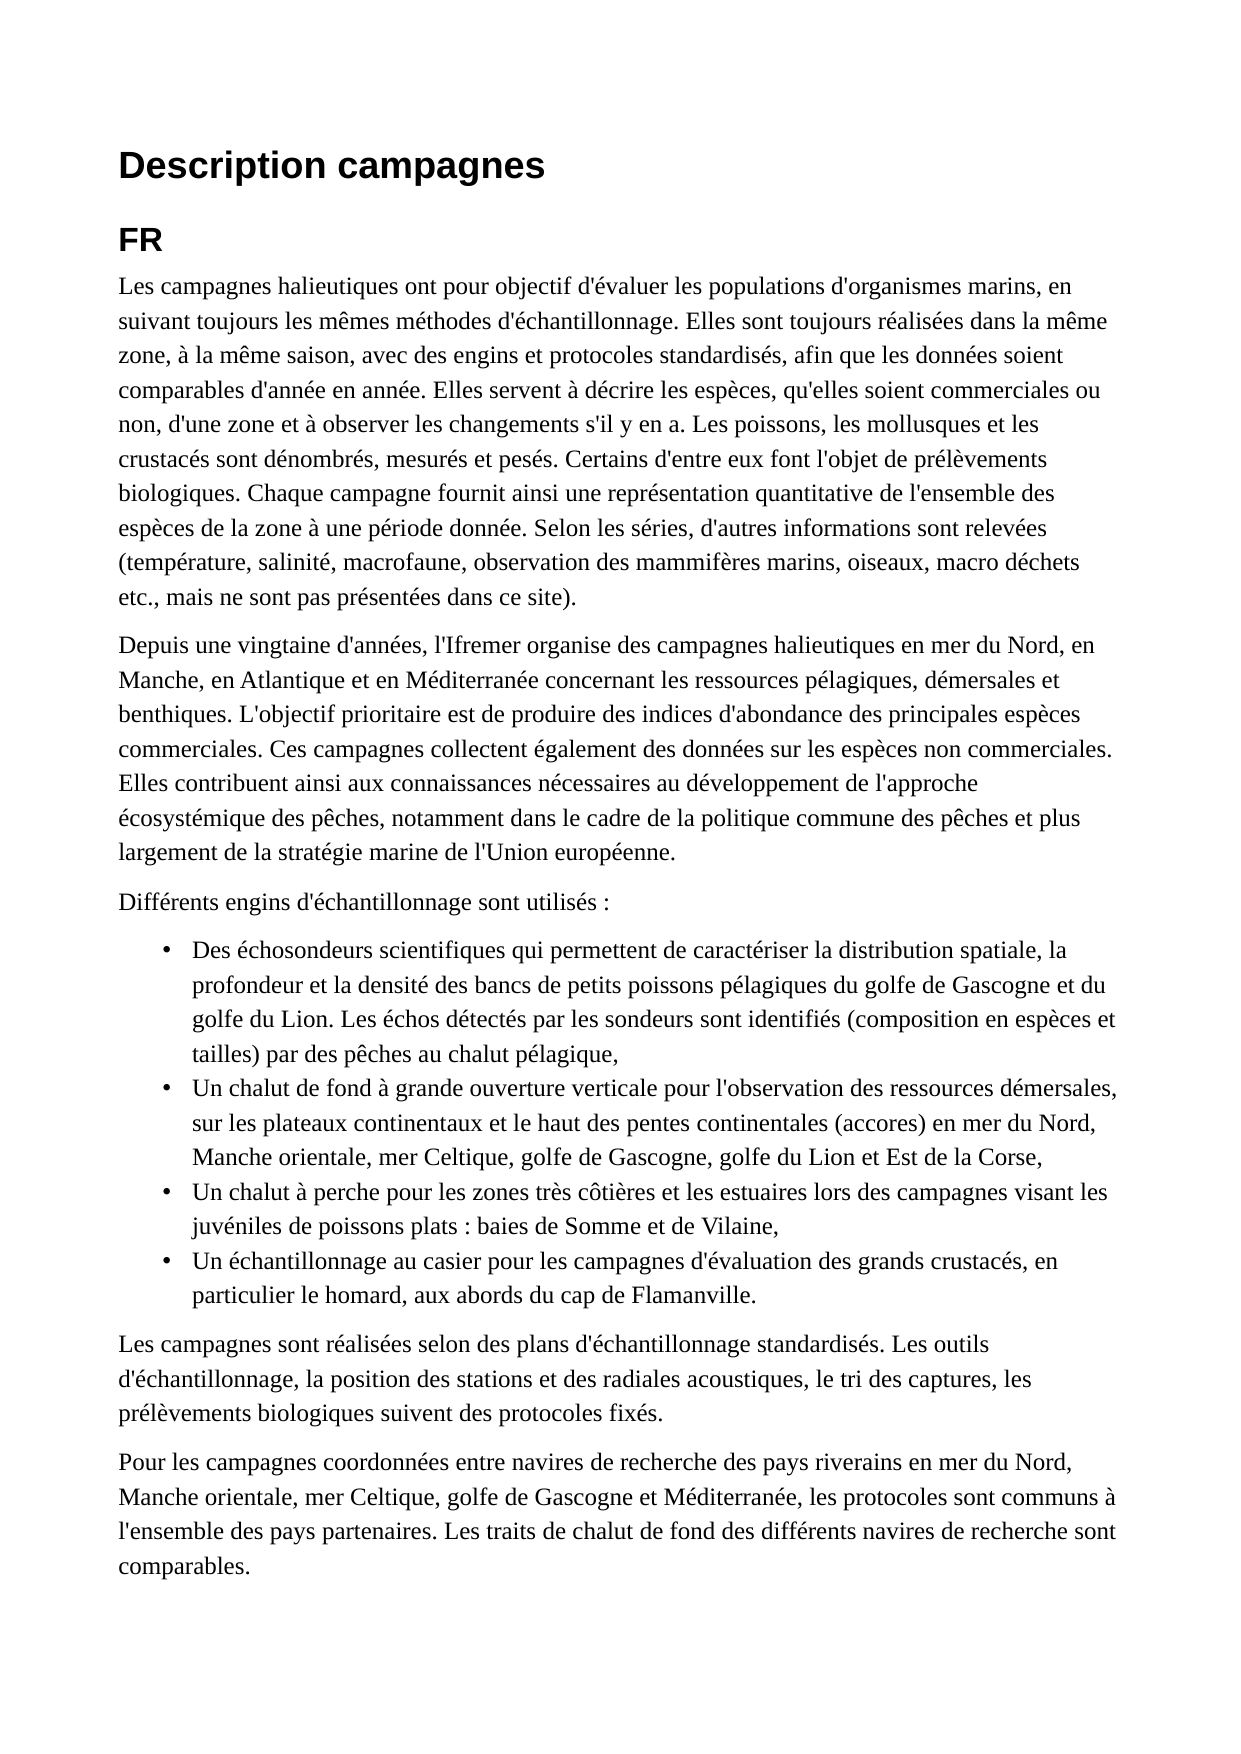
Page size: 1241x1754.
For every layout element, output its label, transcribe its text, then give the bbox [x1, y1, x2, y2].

text Depuis une vingtaine d'années, l'Ifremer organise des campagnes halieutiques en mer du Nord, en Manche, en Atlantique et en Méditerranée concernant les ressources pélagiques, démersales et benthiques. L'objectif prioritaire est de produire des indices d'abondance des principales espèces commerciales. Ces campagnes collectent également des données sur les espèces non commerciales. Elles contribuent ainsi aux connaissances nécessaires au développement de l'approche écosystémique des pêches, notamment dans le cadre de la politique commune des pêches et plus largement de la stratégie marine de l'Union européenne. [118, 631, 1122, 866]
list Des échosondeurs scientifiques qui permettent de caractériser la distribution spatiale, la profondeur et la densité des bancs de petits poissons pélagiques du golfe de Gascogne et du golfe du Lion. Les échos détectés par les sondeurs sont identifiés (composition en espèces et tailles) par des pêches au chalut pélagique, [162, 936, 1122, 1068]
list Un échantillonnage au casier pour les campagnes d'évaluation des grands crustacés, en particulier le homard, aux abords du cap de Flamanville. [162, 1246, 1122, 1309]
text Les campagnes halieutiques ont pour objectif d'évaluer les populations d'organismes marins, en suivant toujours les mêmes méthodes d'échantillonnage. Elles sont toujours réalisées dans la même zone, à la même saison, avec des engins et protocoles standardisés, afin que les données soient comparables d'année en année. Elles servent à décrire les espèces, qu'elles soient commerciales ou non, d'une zone et à observer les changements s'il y en a. Les poissons, les mollusques et les crustacés sont dénombrés, mesurés et pesés. Certains d'entre eux font l'objet de prélèvements biologiques. Chaque campagne fournit ainsi une représentation quantitative de l'ensemble des espèces de la zone à une période donnée. Selon les séries, d'autres informations sont relevées (température, salinité, macrofaune, observation des mammifères marins, oiseaux, macro déchets etc., mais ne sont pas présentées dans ce site). [118, 271, 1122, 610]
text Différents engins d'échantillonnage sont utilisés : [118, 887, 1122, 915]
subtitle Description campagnes [118, 143, 1122, 187]
subtitle FR [118, 220, 1122, 259]
list Un chalut de fond à grande ouverture verticale pour l'observation des ressources démersales, sur les plateaux continentaux et le haut des pentes continentales (accores) en mer du Nord, Manche orientale, mer Celtique, golfe de Gascogne, golfe du Lion et Est de la Corse, [162, 1073, 1122, 1171]
list Un chalut à perche pour les zones très côtières et les estuaires lors des campagnes visant les juvéniles de poissons plats : baies de Somme et de Vilaine, [162, 1177, 1122, 1240]
text Pour les campagnes coordonnées entre navires de recherche des pays riverains en mer du Nord, Manche orientale, mer Celtique, golfe de Gascogne et Méditerranée, les protocoles sont communs à l'ensemble des pays partenaires. Les traits de chalut de fond des différents navires de recherche sont comparables. [118, 1447, 1122, 1580]
text Les campagnes sont réalisées selon des plans d'échantillonnage standardisés. Les outils d'échantillonnage, la position des stations et des radiales acoustiques, le tri des captures, les prélèvements biologiques suivent des protocoles fixés. [118, 1329, 1122, 1427]
